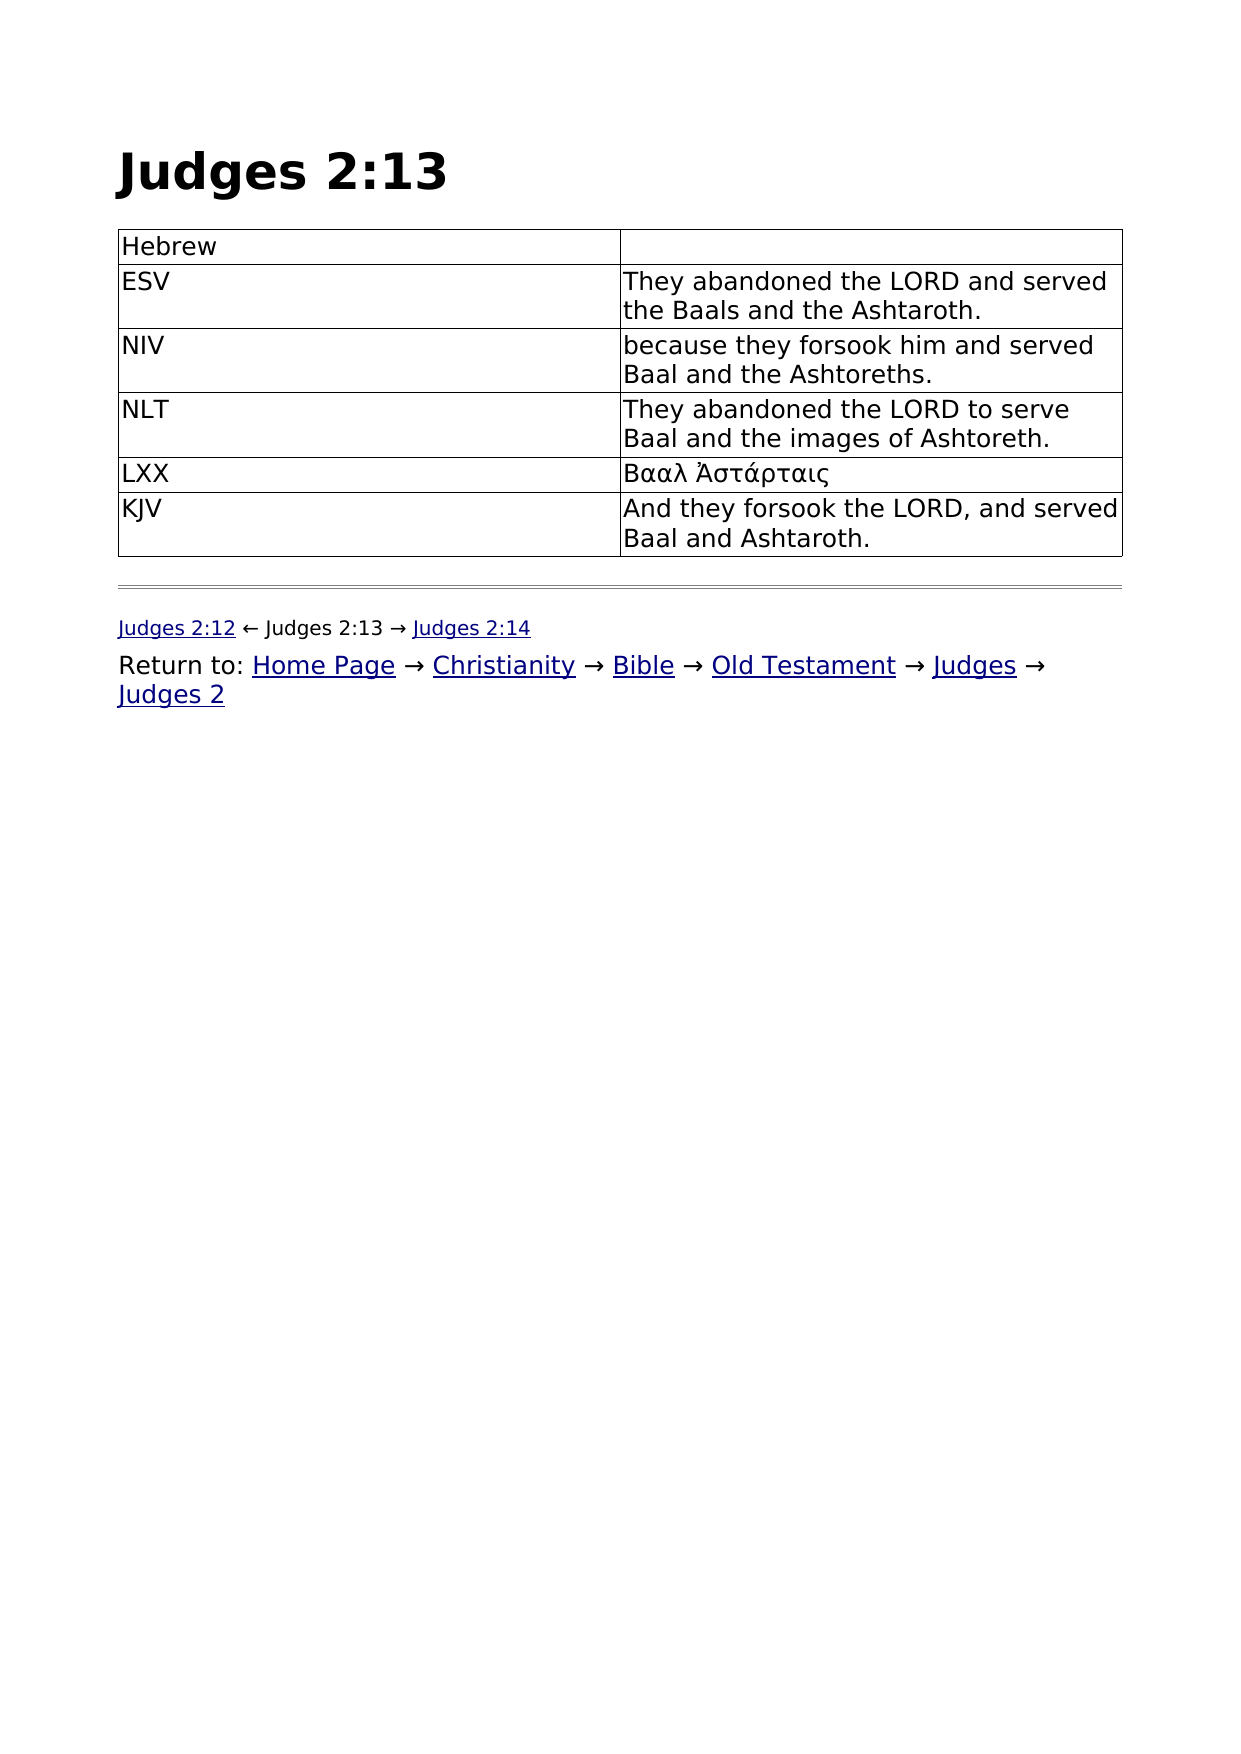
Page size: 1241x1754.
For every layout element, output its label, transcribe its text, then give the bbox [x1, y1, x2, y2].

table_cell KJV [119, 493, 620, 556]
table_cell Βααλ Ἀστάρταις [621, 458, 1122, 492]
table_cell They abandoned the LORD to serve Baal and the images of Ashtoreth. [621, 393, 1122, 457]
table_cell LXX [119, 458, 620, 492]
table_header Hebrew [119, 230, 620, 264]
text Judges 2:12 ← Judges 2:13 → Judges 2:14 [118, 617, 1122, 651]
table_cell NLT [119, 393, 620, 457]
table_cell ESV [119, 265, 620, 328]
table_cell They abandoned the LORD and served the Baals and the Ashtaroth. [621, 265, 1122, 328]
subtitle Judges 2:13 [118, 143, 1122, 201]
table_cell NIV [119, 329, 620, 392]
table_cell because they forsook him and served Baal and the Ashtoreths. [621, 329, 1122, 392]
table_header [621, 230, 1122, 264]
table_cell And they forsook the LORD, and served Baal and Ashtaroth. [621, 493, 1122, 556]
text Return to: Home Page → Christianity → Bible → Old Testament → Judges → Judges 2 [118, 651, 1122, 709]
